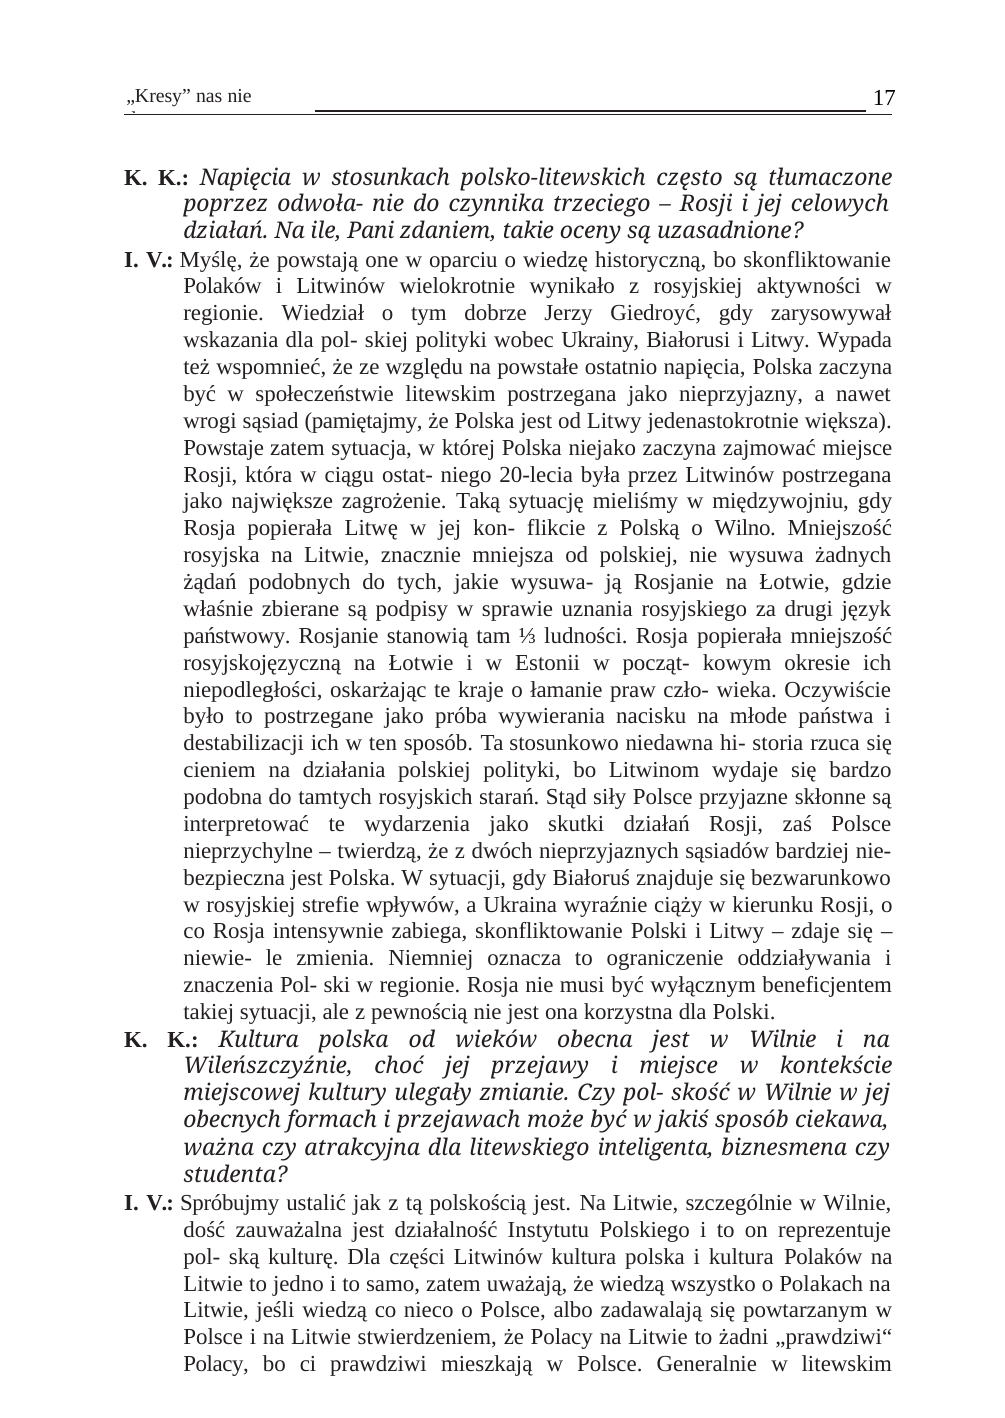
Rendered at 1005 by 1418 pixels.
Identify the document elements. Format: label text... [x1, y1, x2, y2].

text I. V.: Myślę, że powstają one w oparciu o wiedzę historyczną, bo skonfliktowanie Polaków i Litwinów wielokrotnie wynikało z rosyjskiej aktywności w regionie. Wiedział o tym dobrze Jerzy Giedroyć, gdy zarysowywał wskazania dla pol- skiej polityki wobec Ukrainy, Białorusi i Litwy. Wypada też wspomnieć, że ze względu na powstałe ostatnio napięcia, Polska zaczyna być w społeczeństwie litewskim postrzegana jako nieprzyjazny, a nawet wrogi sąsiad (pamiętajmy, że Polska jest od Litwy jedenastokrotnie większa). Powstaje zatem sytuacja, w której Polska niejako zaczyna zajmować miejsce Rosji, która w ciągu ostat- niego 20-lecia była przez Litwinów postrzegana jako największe zagrożenie. Taką sytuację mieliśmy w międzywojniu, gdy Rosja popierała Litwę w jej kon- flikcie z Polską o Wilno. Mniejszość rosyjska na Litwie, znacznie mniejsza od polskiej, nie wysuwa żadnych żądań podobnych do tych, jakie wysuwa- ją Rosjanie na Łotwie, gdzie właśnie zbierane są podpisy w sprawie uznania rosyjskiego za drugi język państwowy. Rosjanie stanowią tam ⅓ ludności. Rosja popierała mniejszość rosyjskojęzyczną na Łotwie i w Estonii w począt- kowym okresie ich niepodległości, oskarżając te kraje o łamanie praw czło- wieka. Oczywiście było to postrzegane jako próba wywierania nacisku na młode państwa i destabilizacji ich w ten sposób. Ta stosunkowo niedawna hi- storia rzuca się cieniem na działania polskiej polityki, bo Litwinom wydaje się bardzo podobna do tamtych rosyjskich starań. Stąd siły Polsce przyjazne skłonne są interpretować te wydarzenia jako skutki działań Rosji, zaś Polsce nieprzychylne – twierdzą, że z dwóch nieprzyjaznych sąsiadów bardziej nie- bezpieczna jest Polska. W sytuacji, gdy Białoruś znajduje się bezwarunkowo w rosyjskiej strefie wpływów, a Ukraina wyraźnie ciąży w kierunku Rosji, o co Rosja intensywnie zabiega, skonfliktowanie Polski i Litwy – zdaje się – niewie- le zmienia. Niemniej oznacza to ograniczenie oddziaływania i znaczenia Pol- ski w regionie. Rosja nie musi być wyłącznym beneficjentem takiej sytuacji, ale z pewnością nie jest ona korzystna dla Polski. [124, 246, 892, 1024]
text K. K.: Kultura polska od wieków obecna jest w Wilnie i na Wileńszczyźnie, choć jej przejawy i miejsce w kontekście miejscowej kultury ulegały zmianie. Czy pol- skość w Wilnie w jej obecnych formach i przejawach może być w jakiś sposób ciekawa, ważna czy atrakcyjna dla litewskiego inteligenta, biznesmena czy studenta? [124, 1026, 892, 1189]
text I. V.: Spróbujmy ustalić jak z tą polskością jest. Na Litwie, szczególnie w Wilnie, dość zauważalna jest działalność Instytutu Polskiego i to on reprezentuje pol- ską kulturę. Dla części Litwinów kultura polska i kultura Polaków na Litwie to jedno i to samo, zatem uważają, że wiedzą wszystko o Polakach na Litwie, jeśli wiedzą co nieco o Polsce, albo zadawalają się powtarzanym w Polsce i na Litwie stwierdzeniem, że Polacy na Litwie to żadni „prawdziwi“ Polacy, bo ci prawdziwi mieszkają w Polsce. Generalnie w litewskim [124, 1189, 892, 1377]
text K. K.: Napięcia w stosunkach polsko-litewskich często są tłumaczone poprzez odwoła- nie do czynnika trzeciego – Rosji i jej celowych działań. Na ile, Pani zdaniem, takie oceny są uzasadnione? [124, 164, 892, 246]
